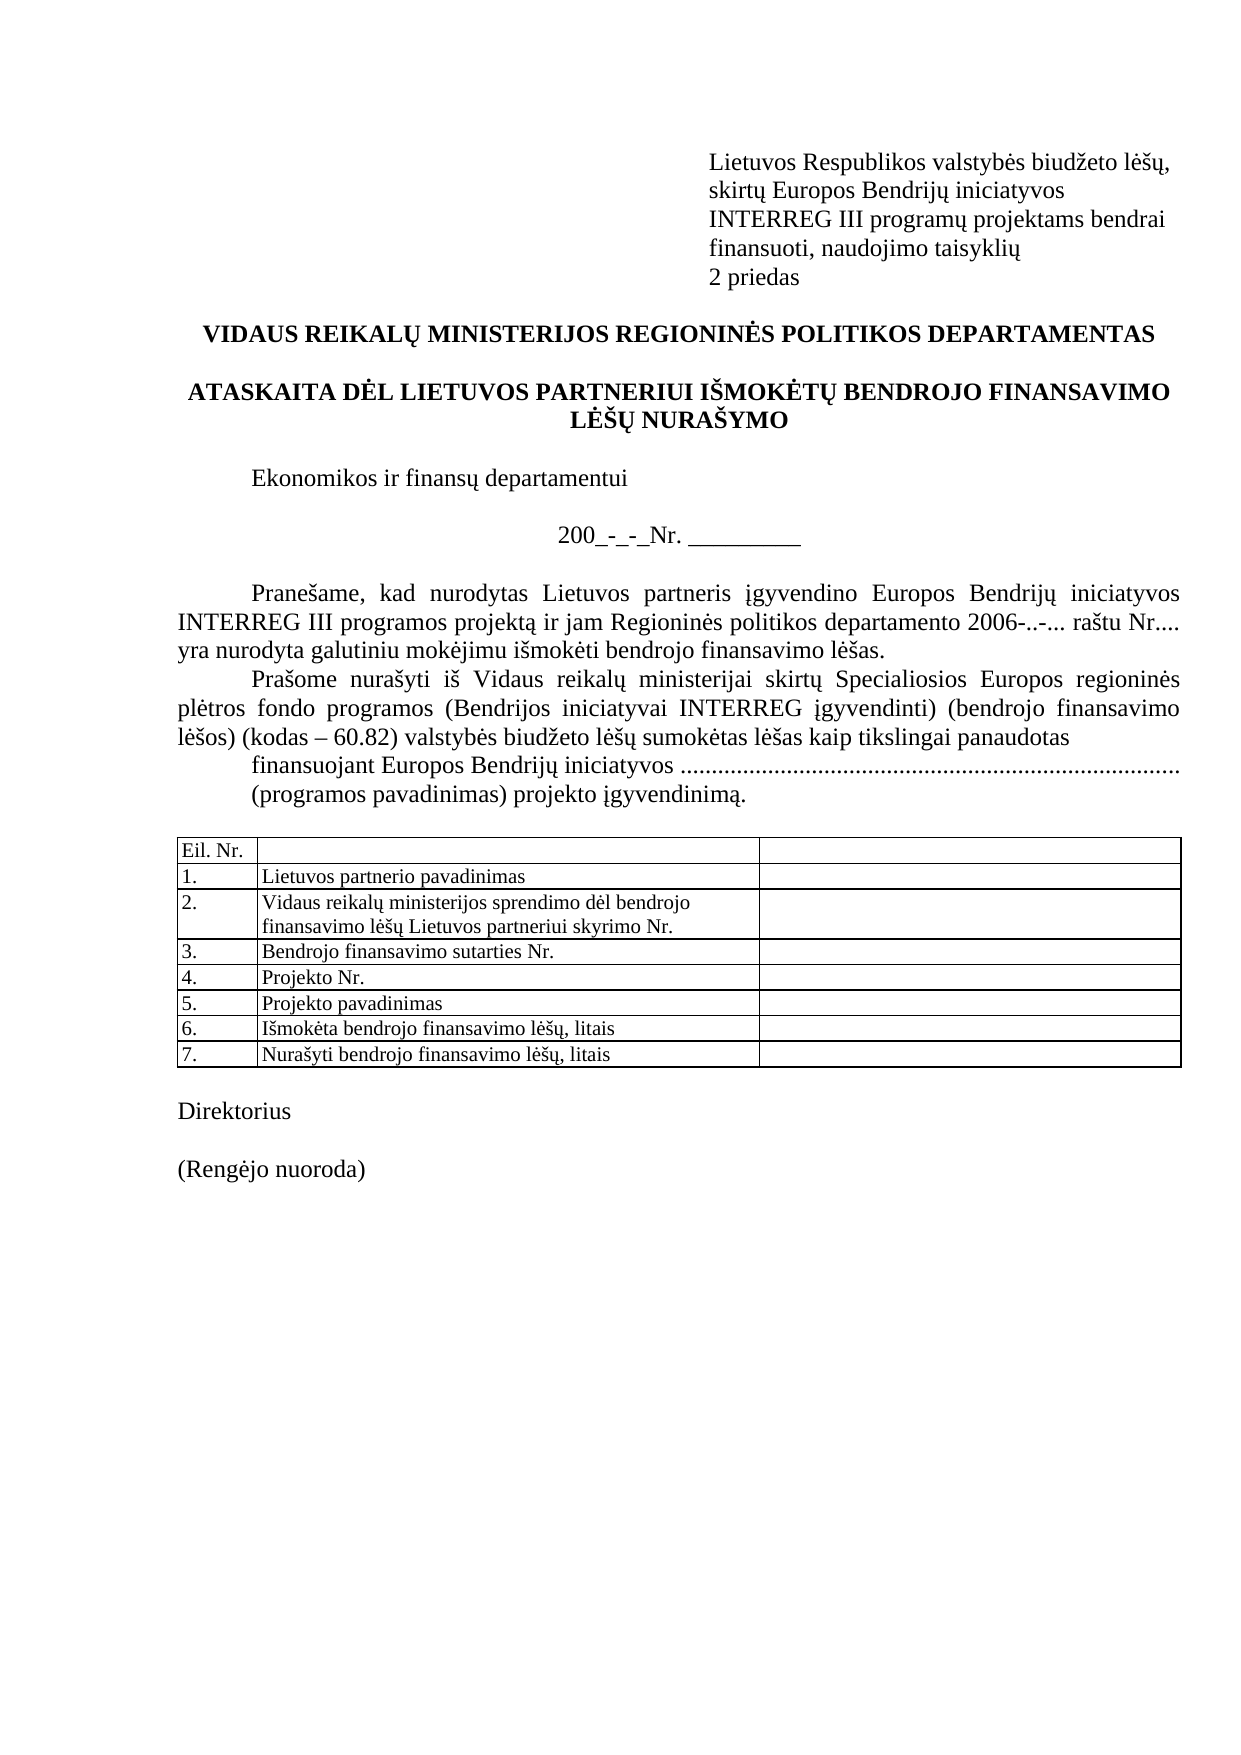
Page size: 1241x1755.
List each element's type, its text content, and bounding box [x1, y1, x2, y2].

text Lietuvos Respublikos valstybės biudžeto lėšų, [177, 147, 1181, 176]
table_cell 2. [178, 890, 257, 938]
text Pranešame, kad nurodytas Lietuvos partneris įgyvendino Europos Bendrijų iniciatyvos INTERREG III programos projektą ir jam Regioninės politikos departamento 2006-..-... raštu Nr.... yra nurodyta galutiniu mokėjimu išmokėti bendrojo finansavimo lėšas. [177, 578, 1181, 664]
text 200_-_-_Nr. _________ [177, 521, 1181, 549]
text (Rengėjo nuoroda) [177, 1154, 1181, 1182]
text Prašome nurašyti iš Vidaus reikalų ministerijai skirtų Specialiosios Europos regioninės plėtros fondo programos (Bendrijos iniciatyvai INTERREG įgyvendinti) (bendrojo finansavimo lėšos) (kodas – 60.82) valstybės biudžeto lėšų sumokėtas lėšas kaip tikslingai panaudotas [177, 664, 1181, 751]
text (programos pavadinimas) projekto įgyvendinimą. [177, 779, 1181, 808]
text Ekonomikos ir finansų departamentui [177, 463, 1181, 492]
table_cell [760, 890, 1180, 938]
text ATASKAITA DĖL LIETUVOS PARTNERIUI IŠMOKĖTŲ BENDROJO FINANSAVIMO LĖŠŲ NURAŠYMO [177, 377, 1181, 434]
text finansuojant Europos Bendrijų iniciatyvos [177, 751, 1181, 779]
text INTERREG III programų projektams bendrai [177, 204, 1181, 233]
text finansuoti, naudojimo taisyklių [177, 233, 1181, 262]
table_header [258, 838, 262, 862]
text 2 priedas [177, 262, 1181, 291]
text Direktorius [177, 1096, 1181, 1125]
text skirtų Europos Bendrijų iniciatyvos [177, 176, 1181, 204]
text VIDAUS REIKALŲ MINISTERIJOS REGIONINĖS POLITIKOS DEPARTAMENTAS [177, 319, 1181, 348]
table_cell 1. [253, 864, 257, 888]
table_cell 6. [253, 1016, 257, 1040]
table_header [755, 838, 759, 862]
table_cell 4. [253, 965, 257, 989]
table_cell 5. [253, 991, 257, 1015]
table_cell 7. [253, 1042, 257, 1066]
table_cell 3. [253, 940, 257, 963]
